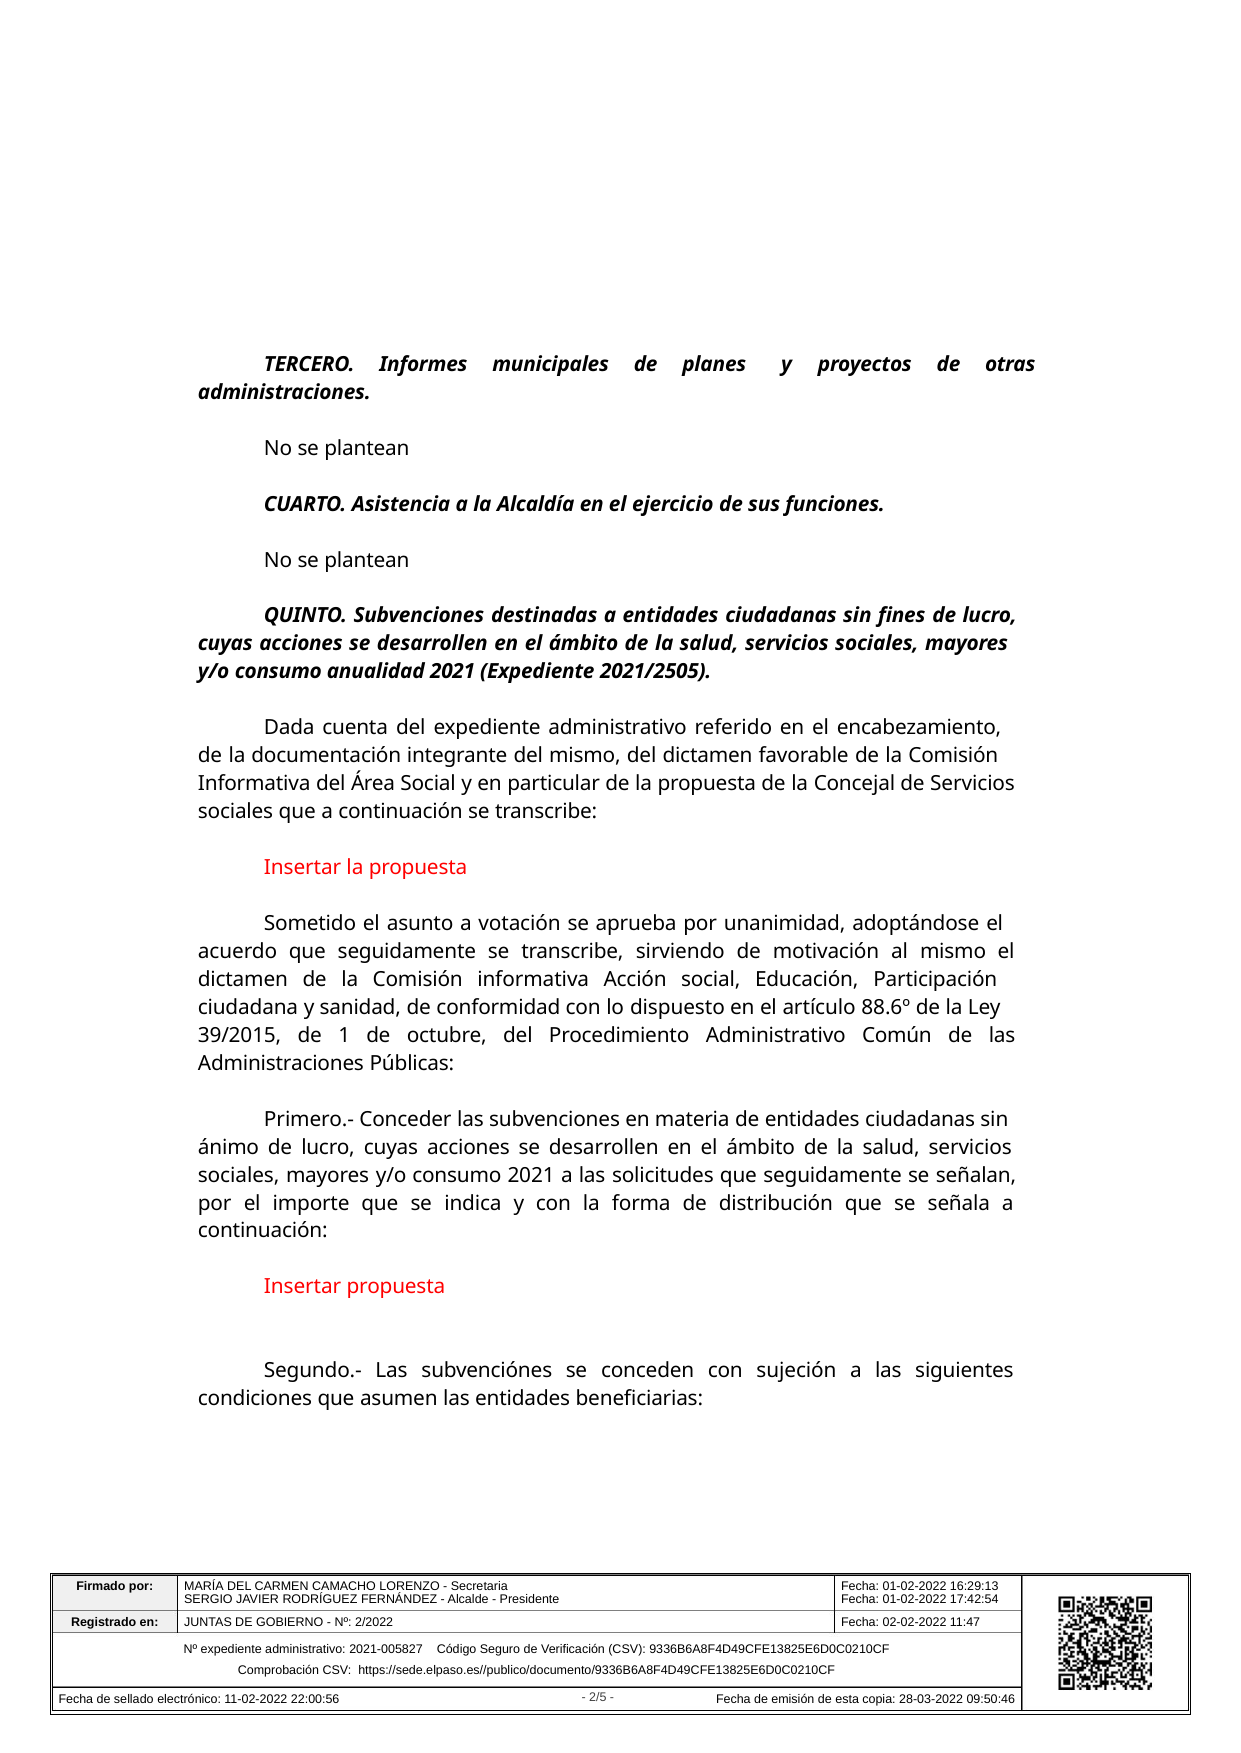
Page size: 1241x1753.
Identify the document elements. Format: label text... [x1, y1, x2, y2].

text Insertar propuesta [264, 1274, 468, 1299]
text Dada cuenta del expediente administrativo referido en el encabezamiento, [264, 715, 1068, 739]
text JUNTAS DE GOBIERNO - Nº: 2/2022 [184, 1615, 419, 1629]
text QUINTO. Subvenciones destinadas a entidades ciudadanas sin fines de lucro, [264, 603, 1067, 628]
text sociales que a continuación se transcribe: [198, 799, 1068, 823]
text TERCERO. Informes municipales de planes [264, 351, 781, 376]
text SERGIO JAVIER RODRÍGUEZ FERNÁNDEZ - Alcalde - Presidente [184, 1593, 586, 1607]
text Fecha: 02-02-2022 11:47 [841, 1615, 1002, 1629]
text Fecha: 01-02-2022 17:42:54 [841, 1593, 1022, 1607]
text MARÍA DEL CARMEN CAMACHO LORENZO - Secretaria [184, 1579, 586, 1593]
text Sometido el asunto a votación se aprueba por unanimidad, adoptándose el [264, 911, 1068, 935]
text 39/2015, de 1 de octubre, del Procedimiento Administrativo Común de las [198, 1023, 1067, 1047]
text Administraciones Públicas: [198, 1051, 485, 1075]
text Nº expediente administrativo: 2021-005827 Código Seguro de Verificación (CSV): 9336B6A8F4D49CFE13825E6D0C0210CF [183, 1642, 915, 1656]
text de la documentación integrante del mismo, del dictamen favorable de la Comisión [198, 743, 1068, 767]
text No se plantean [264, 436, 441, 460]
text acuerdo que seguidamente se transcribe, sirviendo de motivación al mismo el [198, 939, 1068, 963]
text Segundo.- Las subvenciónes se conceden con sujeción a las siguientes [264, 1358, 1068, 1383]
text dictamen de la Comisión informativa Acción social, Educación, Participación [198, 967, 1068, 991]
text por el importe que se indica y con la forma de distribución que se señala a [198, 1190, 1068, 1215]
text cuyas acciones se desarrollen en el ámbito de la salud, servicios sociales, mayores [198, 631, 1067, 656]
text Fecha de sellado electrónico: 11-02-2022 22:00:56 [58, 1692, 365, 1706]
text continuación: [198, 1218, 1068, 1243]
text Comprobación CSV: https://sede.elpaso.es//publico/documento/9336B6A8F4D49CFE13825E6D0C0210CF [238, 1663, 915, 1677]
text administraciones. [198, 379, 781, 404]
text sociales, mayores y/o consumo 2021 a las solicitudes que seguidamente se señalan, [198, 1162, 1068, 1187]
text y/o consumo anualidad 2021 (Expediente 2021/2505). [198, 658, 1067, 684]
text proyectos de otras [818, 351, 1067, 376]
text Registrado en: [71, 1615, 177, 1629]
text ánimo de lucro, cuyas acciones se desarrollen en el ámbito de la salud, servicios [198, 1134, 1068, 1159]
text Fecha: 01-02-2022 16:29:13 [841, 1579, 1022, 1593]
text Primero.- Conceder las subvenciones en materia de entidades ciudadanas sin [264, 1106, 1068, 1131]
text - 2/5 - [581, 1691, 633, 1705]
text No se plantean [264, 547, 441, 572]
text Firmado por: [76, 1579, 172, 1593]
text y [781, 351, 818, 376]
picture [51, 1574, 1190, 1714]
text ciudadana y sanidad, de conformidad con lo dispuesto en el artículo 88.6º de la Ley [198, 994, 1068, 1019]
text Fecha de emisión de esta copia: 28-03-2022 09:50:46 [716, 1692, 1040, 1706]
text condiciones que asumen las entidades beneficiarias: [198, 1386, 1068, 1411]
text CUARTO. Asistencia a la Alcaldía en el ejercicio de sus funciones. [264, 491, 940, 516]
text Insertar la propuesta [264, 855, 492, 879]
text Informativa del Área Social y en particular de la propuesta de la Concejal de Servicios [198, 771, 1068, 795]
